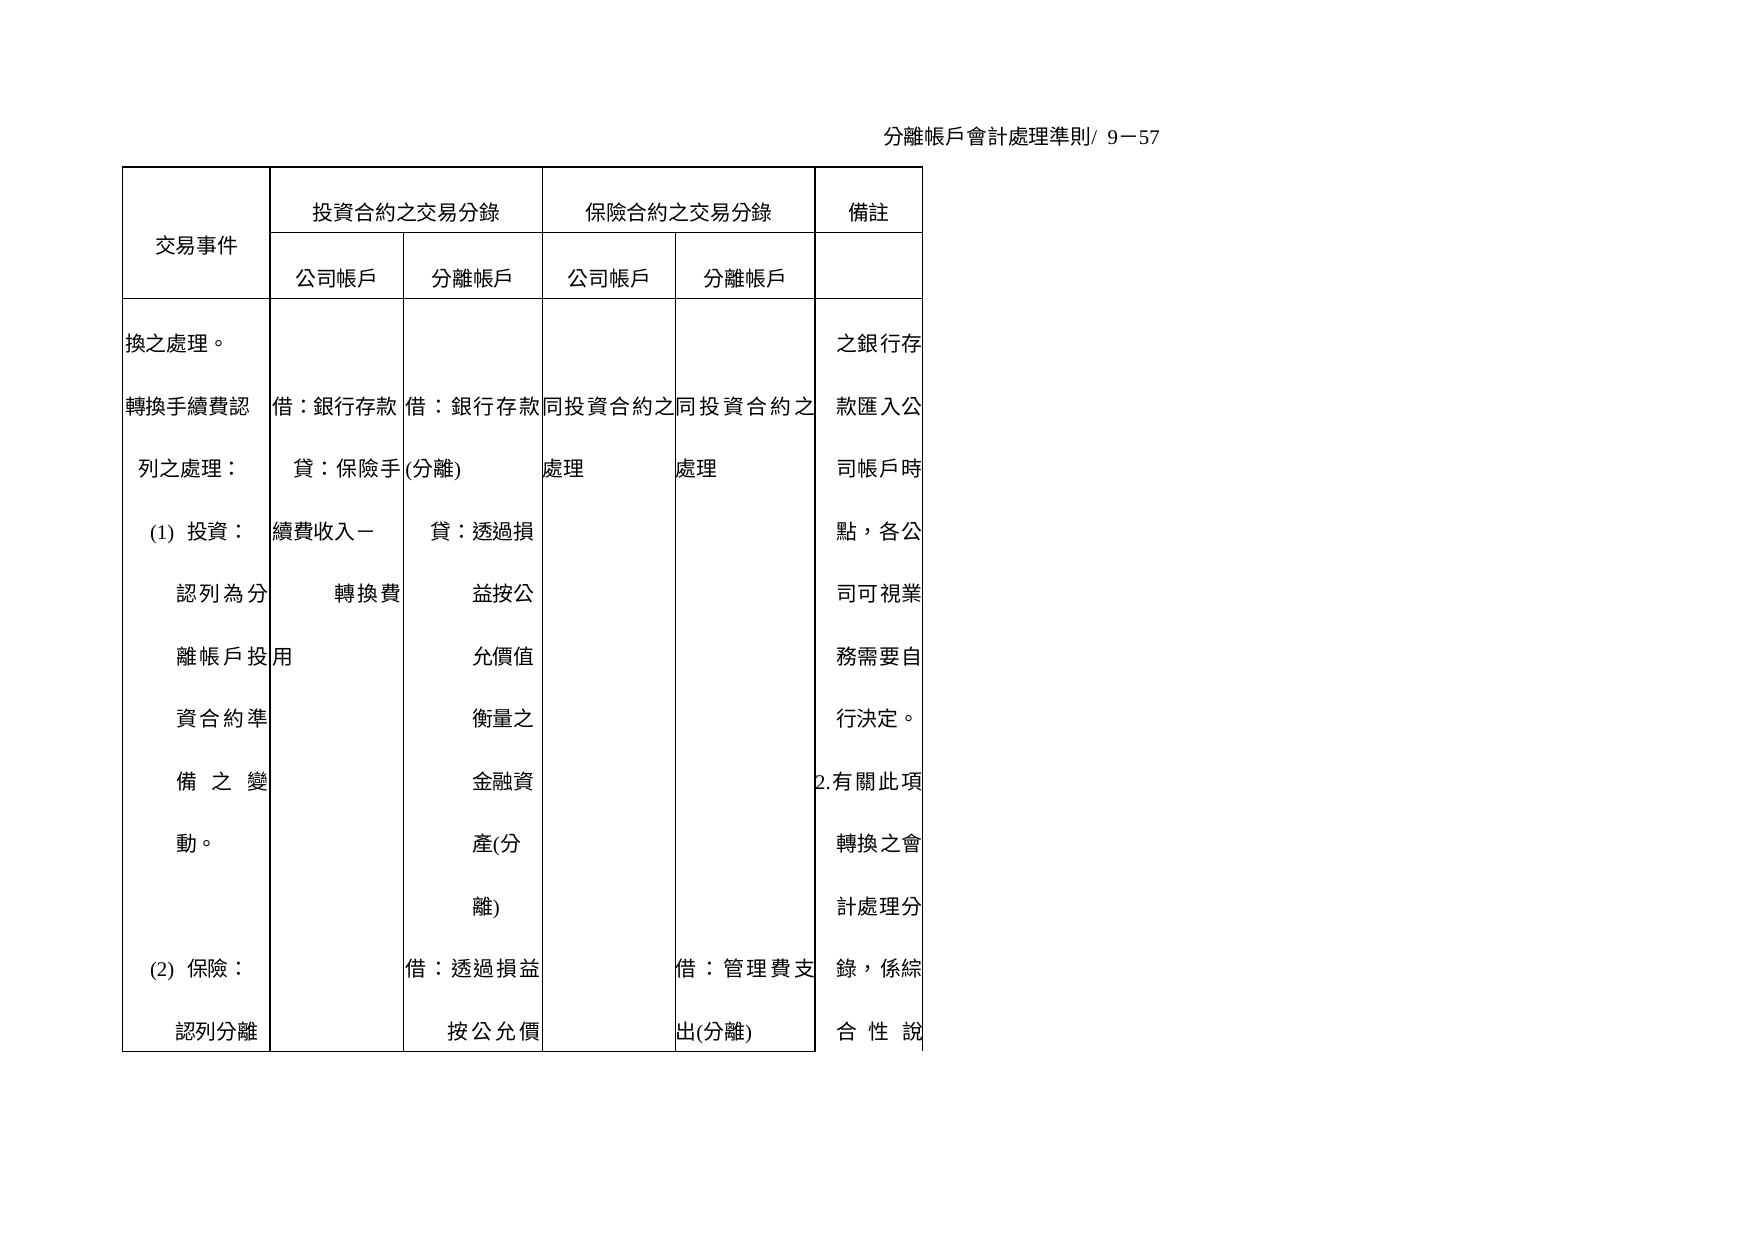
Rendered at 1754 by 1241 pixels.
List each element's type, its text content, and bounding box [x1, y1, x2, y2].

table_header 備註 [816, 168, 922, 232]
table_cell 公司帳戶 [271, 233, 403, 298]
table_cell [1244, 298, 1576, 1051]
table_cell [923, 298, 1244, 1051]
table_cell 之銀行存款匯入公司帳戶時點，各公司可視業務需要自行決定。 2.有關此項轉換之會計處理分錄，係綜合性說 [816, 299, 922, 1051]
table_cell 公司帳戶 [543, 233, 675, 298]
table_cell 分離帳戶 [404, 233, 542, 298]
table_cell 同投資合約之處理 借：管理費支出(分離) [676, 299, 814, 1051]
table_header 投資合約之交易分錄 [271, 168, 542, 232]
table_header 交易事件 [123, 168, 269, 298]
table_cell [1244, 232, 1576, 298]
table_header [923, 166, 1244, 232]
table_cell 借：銀行存款 貸：保險手續費收入－ 轉換費用 [271, 299, 403, 1051]
table_cell 借：銀行存款(分離) 貸：透過損益按公允價值衡量之金融資產(分離) 借：透過損益按公允價 [404, 299, 542, 1051]
table_cell 同投資合約之處理 [543, 299, 675, 1051]
table_header 保險合約之交易分錄 [543, 168, 814, 232]
table_cell [816, 233, 922, 298]
table_header [1244, 166, 1576, 232]
table_cell 分離帳戶 [676, 233, 814, 298]
table_cell [923, 232, 1244, 298]
table_cell 換之處理。 轉換手續費認列之處理： 投資： 認列為分離帳戶投資合約準備之變動。 保險： 認列分離 [123, 299, 269, 1051]
